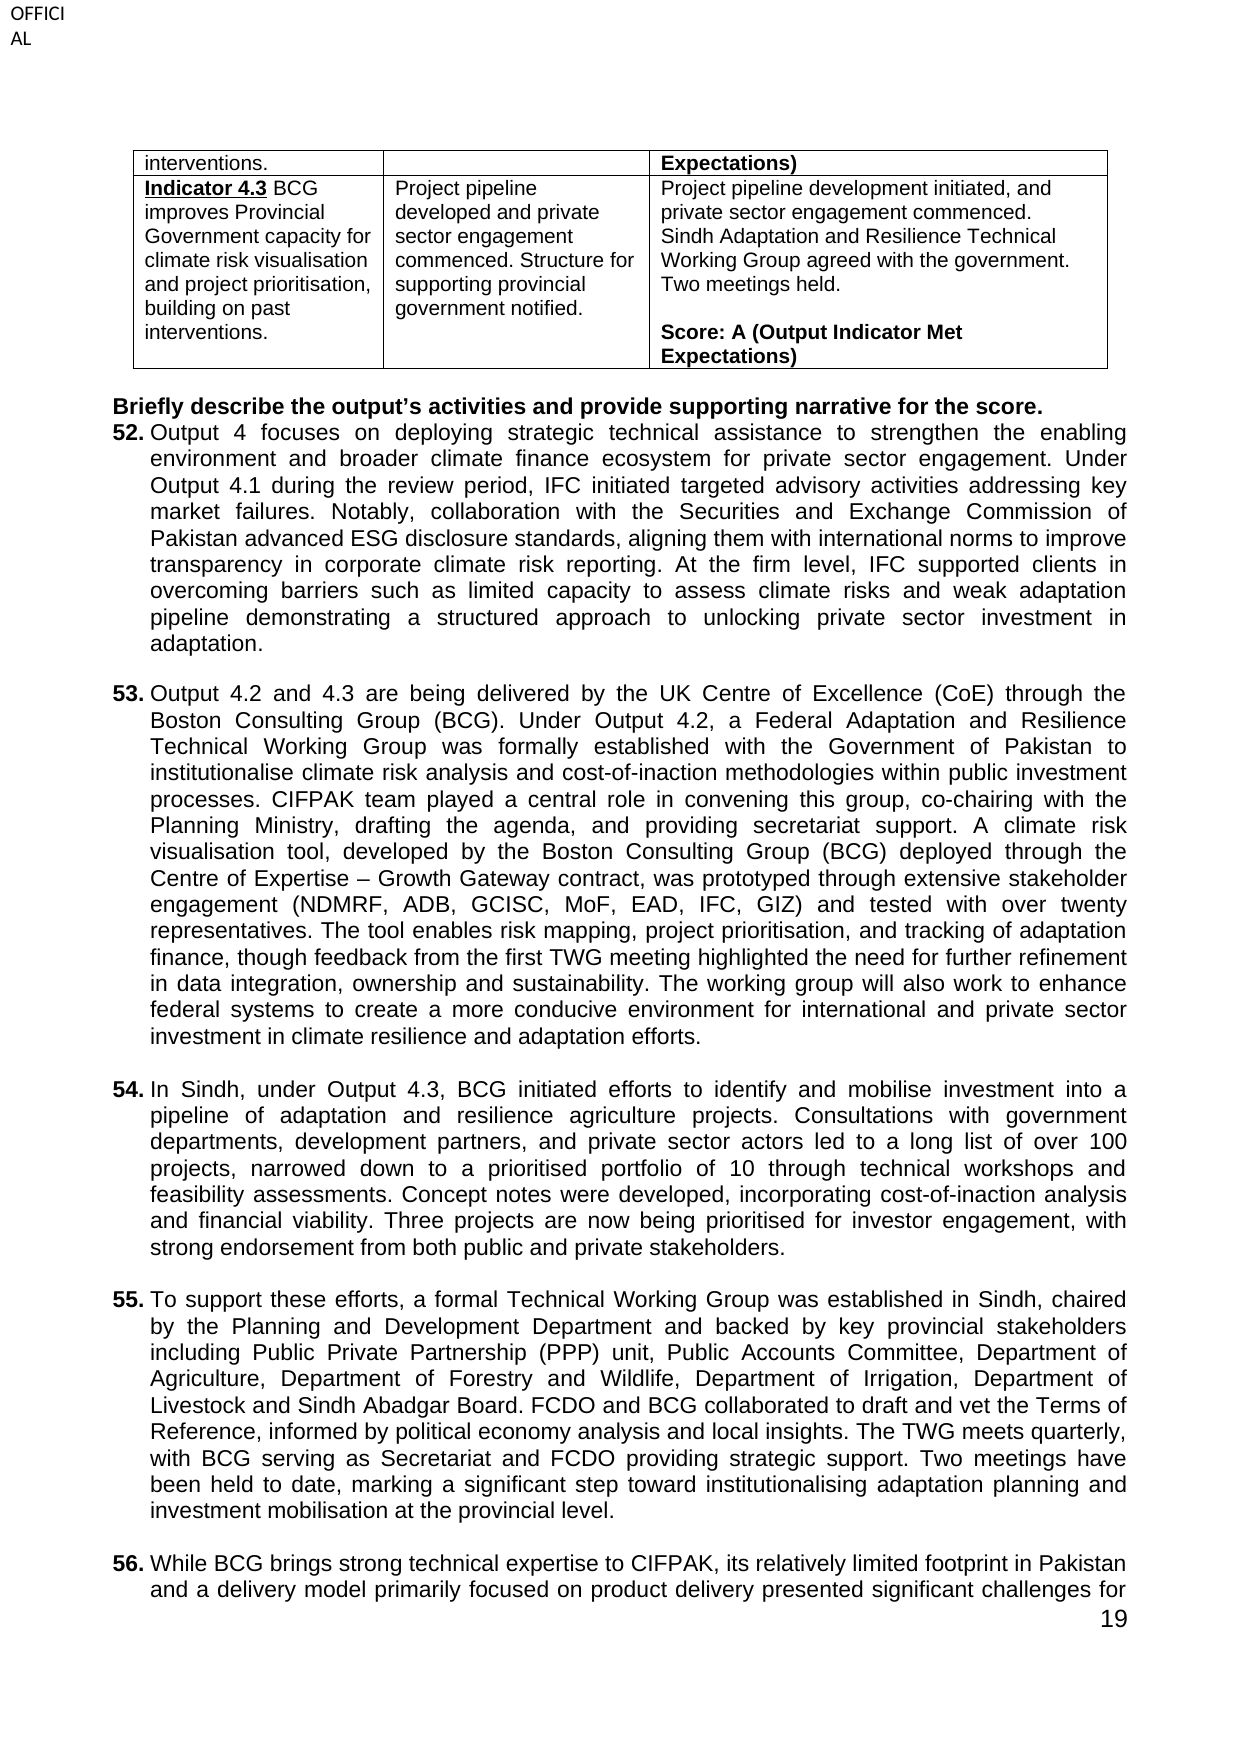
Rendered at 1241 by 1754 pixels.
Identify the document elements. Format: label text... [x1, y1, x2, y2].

text Briefly describe the output’s activities and provide supporting narrative for the score. [112, 393, 1128, 419]
table_cell interventions. [134, 151, 383, 175]
list In Sindh, under Output 4.3, BCG initiated efforts to identify and mobilise investment into a pipeline of adaptation and resilience agriculture projects. Consultations with government departments, development partners, and private sector actors led to a long list of over 100 projects, narrowed down to a prioritised portfolio of 10 through technical workshops and feasibility assessments. Concept notes were developed, incorporating cost-of-inaction analysis and financial viability. Three projects are now being prioritised for investor engagement, with strong endorsement from both public and private stakeholders. [112, 1076, 1128, 1260]
list To support these efforts, a formal Technical Working Group was established in Sindh, chaired by the Planning and Development Department and backed by key provincial stakeholders including Public Private Partnership (PPP) unit, Public Accounts Committee, Department of Agriculture, Department of Forestry and Wildlife, Department of Irrigation, Department of Livestock and Sindh Abadgar Board. FCDO and BCG collaborated to draft and vet the Terms of Reference, informed by political economy analysis and local insights. The TWG meets quarterly, with BCG serving as Secretariat and FCDO providing strategic support. Two meetings have been held to date, marking a significant step toward institutionalising adaptation planning and investment mobilisation at the provincial level. [112, 1286, 1128, 1523]
table_cell [384, 151, 649, 175]
table_cell Project pipeline development initiated, and private sector engagement commenced. Sindh Adaptation and Resilience Technical Working Group agreed with the government. Two meetings held. Score: A (Output Indicator Met Expectations) [650, 176, 1107, 368]
list While BCG brings strong technical expertise to CIFPAK, its relatively limited footprint in Pakistan and a delivery model primarily focused on product delivery presented significant challenges for [112, 1550, 1128, 1603]
list Output 4 focuses on deploying strategic technical assistance to strengthen the enabling environment and broader climate finance ecosystem for private sector engagement. Under Output 4.1 during the review period, IFC initiated targeted advisory activities addressing key market failures. Notably, collaboration with the Securities and Exchange Commission of Pakistan advanced ESG disclosure standards, aligning them with international norms to improve transparency in corporate climate risk reporting. At the firm level, IFC supported clients in overcoming barriers such as limited capacity to assess climate risks and weak adaptation pipeline demonstrating a structured approach to unlocking private sector investment in adaptation. [112, 419, 1128, 656]
table_cell Expectations) [650, 151, 1107, 175]
list Output 4.2 and 4.3 are being delivered by the UK Centre of Excellence (CoE) through the Boston Consulting Group (BCG). Under Output 4.2, a Federal Adaptation and Resilience Technical Working Group was formally established with the Government of Pakistan to institutionalise climate risk analysis and cost-of-inaction methodologies within public investment processes. CIFPAK team played a central role in convening this group, co-chairing with the Planning Ministry, drafting the agenda, and providing secretariat support. A climate risk visualisation tool, developed by the Boston Consulting Group (BCG) deployed through the Centre of Expertise – Growth Gateway contract, was prototyped through extensive stakeholder engagement (NDMRF, ADB, GCISC, MoF, EAD, IFC, GIZ) and tested with over twenty representatives. The tool enables risk mapping, project prioritisation, and tracking of adaptation finance, though feedback from the first TWG meeting highlighted the need for further refinement in data integration, ownership and sustainability. The working group will also work to enhance federal systems to create a more conducive environment for international and private sector investment in climate resilience and adaptation efforts. [112, 680, 1128, 1049]
table_cell Project pipeline developed and private sector engagement commenced. Structure for supporting provincial government notified. [384, 176, 649, 368]
table_cell Indicator 4.3 BCG improves Provincial Government capacity for climate risk visualisation and project prioritisation, building on past interventions. [134, 176, 383, 368]
